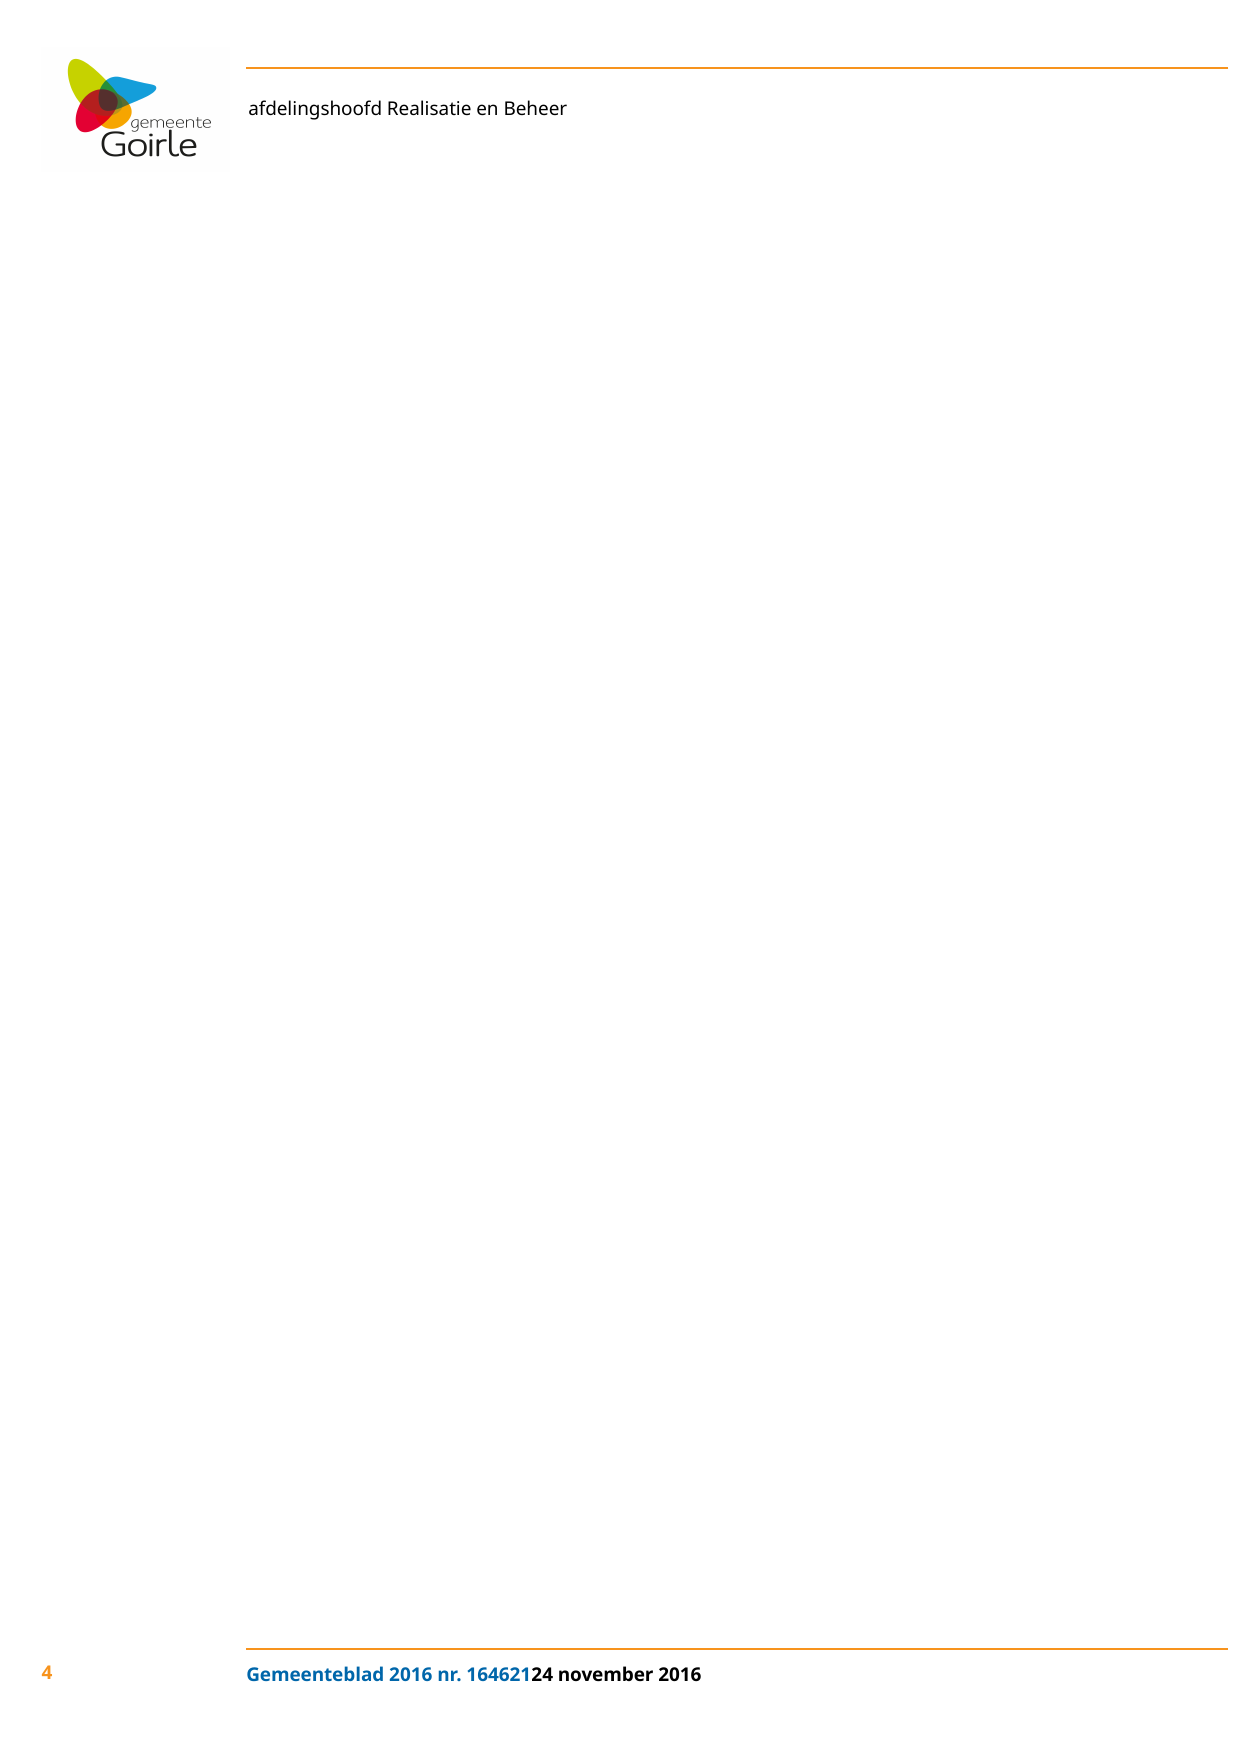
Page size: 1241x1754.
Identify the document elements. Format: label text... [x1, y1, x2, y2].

picture [41, 47, 231, 172]
text afdelingshoofd Realisatie en Beheer [248, 95, 1152, 121]
